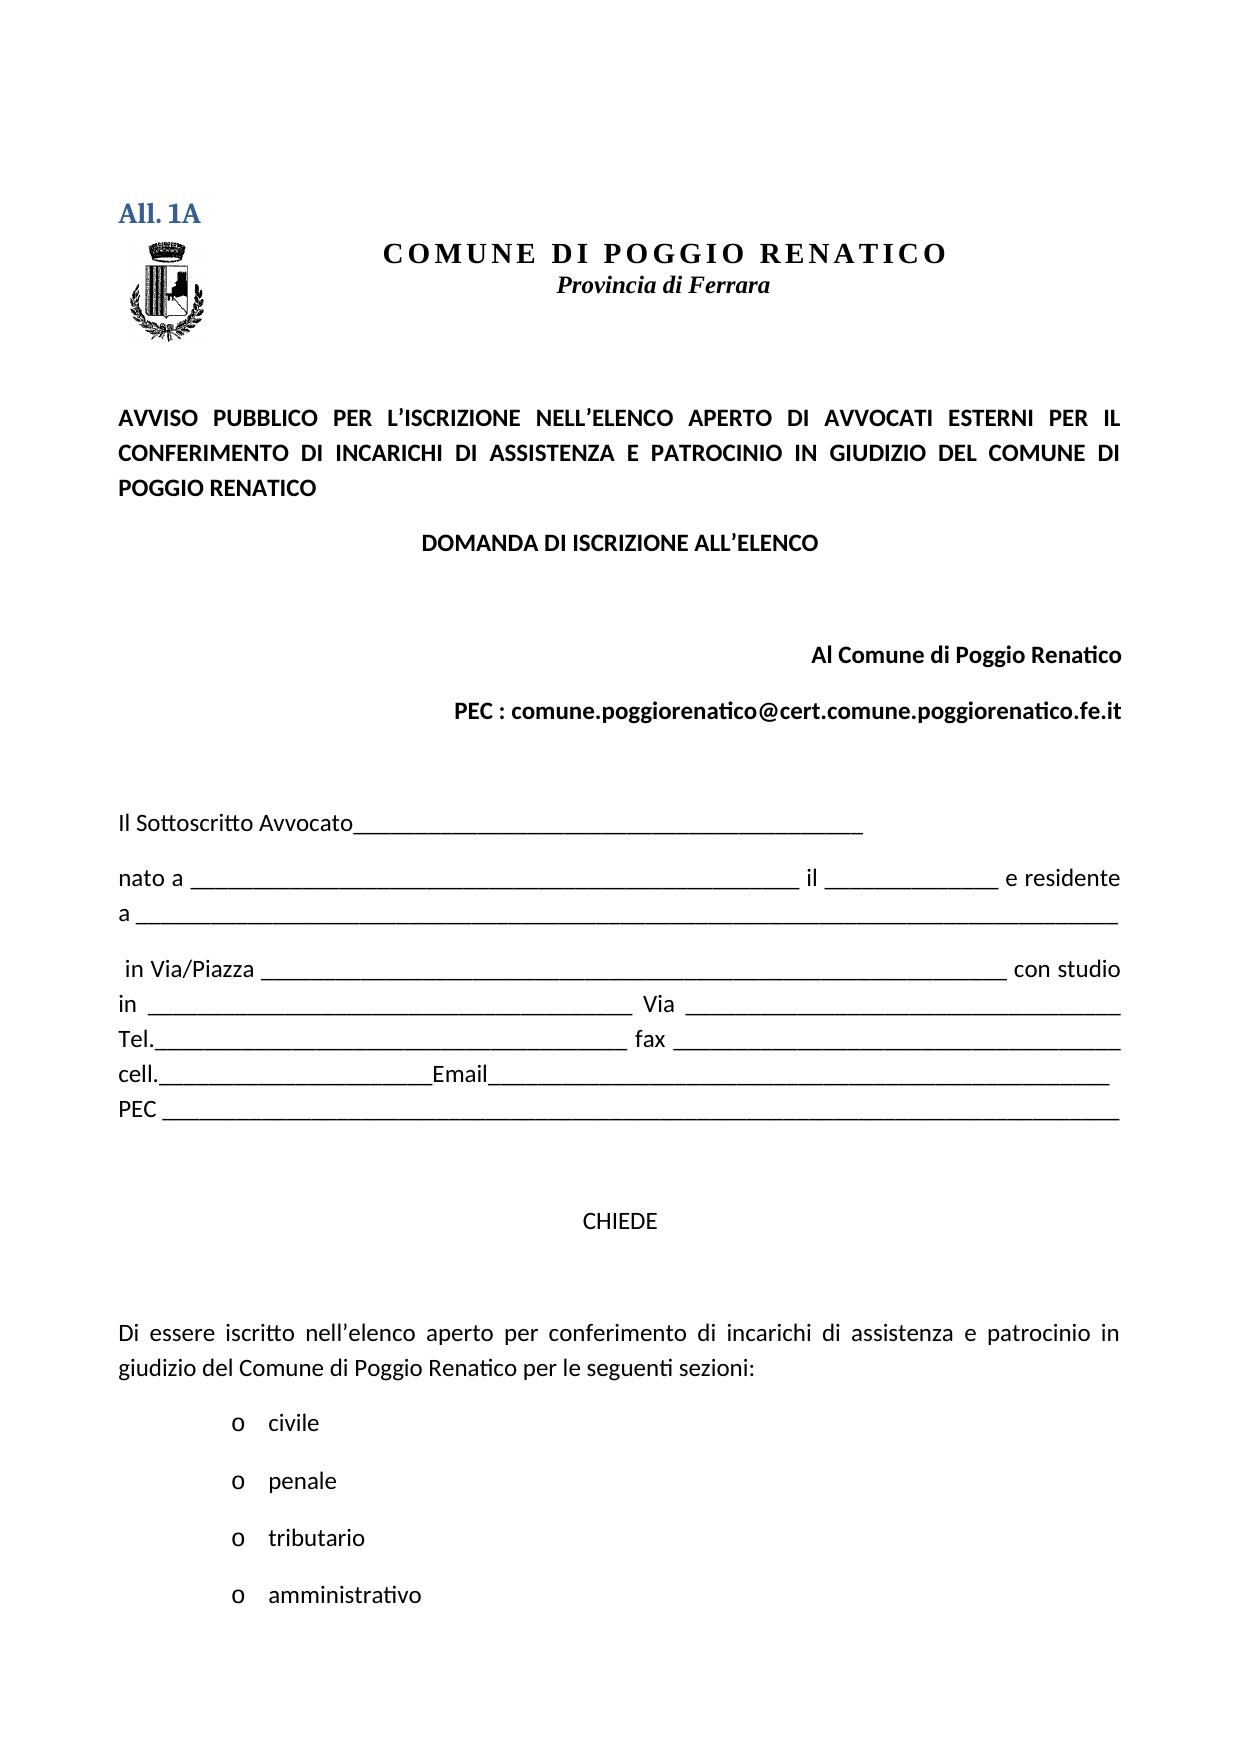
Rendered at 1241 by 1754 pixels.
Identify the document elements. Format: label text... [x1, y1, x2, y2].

list civile [231, 1408, 1122, 1439]
text in Via/Piazza ____________________________________________________________ con studio in _______________________________________ Via ___________________________________ Tel.______________________________________ fax ____________________________________ cell.______________________Email__________________________________________________PEC _____________________________________________________________________________ [118, 953, 1122, 1124]
list amministrativo [231, 1579, 1122, 1611]
list penale [231, 1465, 1122, 1497]
table_header COMUNE DI POGGIO RENATICO Provincia di Ferrara [288, 236, 1041, 346]
text PEC : comune.poggiorenatico@cert.comune.poggiorenatico.fe.it [118, 695, 1122, 726]
text Di essere iscritto nell’elenco aperto per conferimento di incarichi di assistenza e patrocinio in giudizio del Comune di Poggio Renatico per le seguenti sezioni: [118, 1317, 1122, 1382]
text DOMANDA DI ISCRIZIONE ALL’ELENCO [118, 528, 1122, 558]
table_header [209, 236, 288, 346]
text AVVISO PUBBLICO PER L’ISCRIZIONE NELL’ELENCO APERTO DI AVVOCATI ESTERNI PER IL CONFERIMENTO DI INCARICHI DI ASSISTENZA E PATROCINIO IN GIUDIZIO DEL COMUNE DI POGGIO RENATICO [118, 402, 1122, 502]
text Al Comune di Poggio Renatico [118, 639, 1122, 670]
text CHIEDE [118, 1205, 1122, 1236]
text Il Sottoscritto Avvocato_________________________________________ [118, 807, 1122, 837]
text nato a _________________________________________________ il ______________ e residente a _______________________________________________________________________________ [118, 863, 1122, 928]
table_header [118, 236, 125, 346]
list tributario [231, 1522, 1122, 1554]
subtitle All. 1A [118, 198, 1122, 231]
